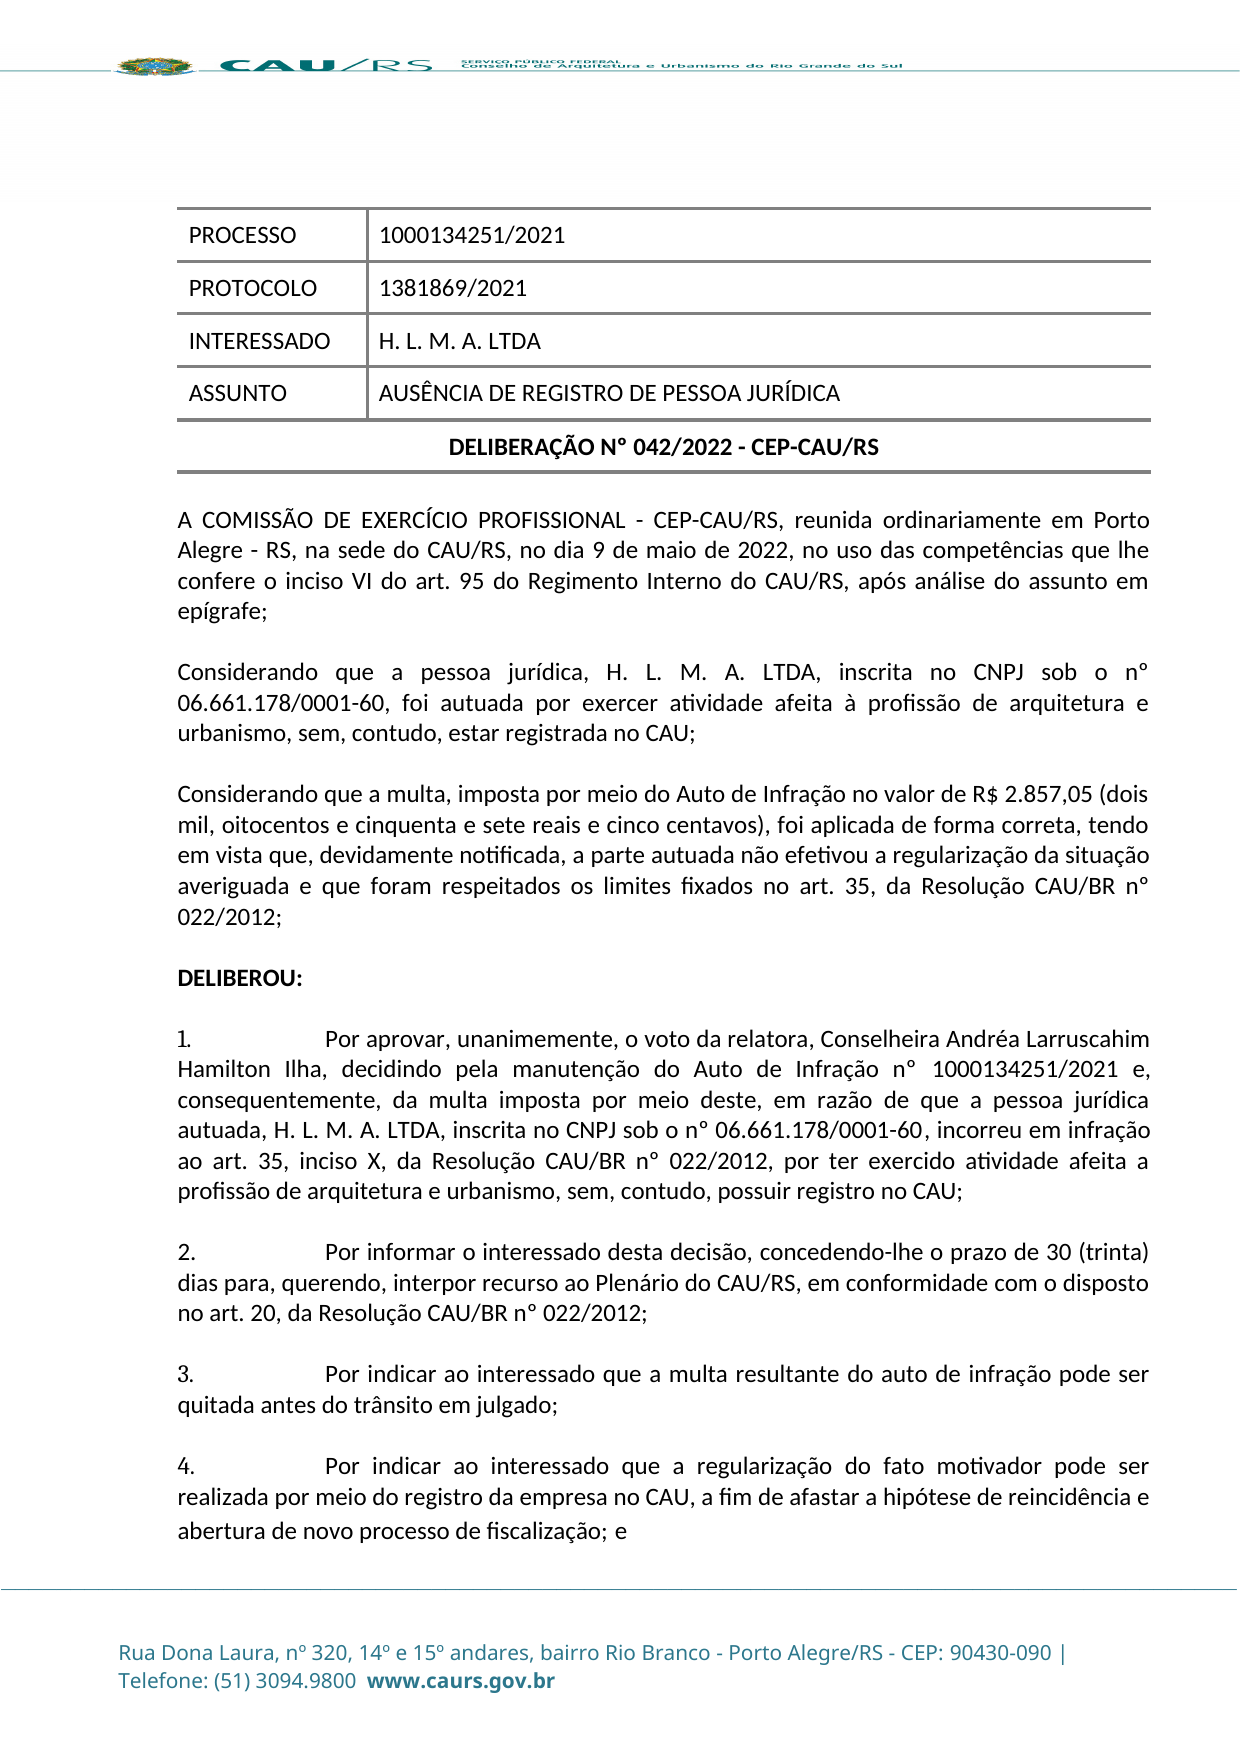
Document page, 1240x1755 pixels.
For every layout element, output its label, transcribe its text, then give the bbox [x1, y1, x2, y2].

table_cell H. L. M. A. LTDA [369, 315, 1151, 365]
table_header PROCESSO [177, 210, 366, 259]
table_header 1000134251/2021 [369, 210, 1151, 259]
text DELIBEROU: [177, 962, 1151, 992]
table_cell 1381869/2021 [369, 263, 1151, 312]
table_cell ASSUNTO [177, 368, 366, 418]
list Por informar o interessado desta decisão, concedendo-lhe o prazo de 30 (trinta) dias para, querendo, interpor recurso ao Plenário do CAU/RS, em conformidade com o disposto no art. 20, da Resolução CAU/BR nº 022/2012; [177, 1236, 1151, 1328]
table_cell PROTOCOLO [177, 263, 366, 312]
list Por indicar ao interessado que a multa resultante do auto de infração pode ser quitada antes do trânsito em julgado; [177, 1358, 1151, 1419]
text Considerando que a multa, imposta por meio do Auto de Infração no valor de R$ 2.857,05 (dois mil, oitocentos e cinquenta e sete reais e cinco centavos), foi aplicada de forma correta, tendo em vista que, devidamente notificada, a parte autuada não efetivou a regularização da situação averiguada e que foram respeitados os limites fixados no art. 35, da Resolução CAU/BR nº 022/2012; [177, 779, 1151, 931]
table_cell DELIBERAÇÃO Nº 042/2022 - CEP-CAU/RS [177, 422, 1151, 470]
list Por aprovar, unanimemente, o voto da relatora, Conselheira Andréa Larruscahim Hamilton Ilha, decidindo pela manutenção do Auto de Infração nº 1000134251/2021 e, consequentemente, da multa imposta por meio deste, em razão de que a pessoa jurídica autuada, H. L. M. A. LTDA, inscrita no CNPJ sob o nº 06.661.178/0001-60, incorreu em infração ao art. 35, inciso X, da Resolução CAU/BR nº 022/2012, por ter exercido atividade afeita a profissão de arquitetura e urbanismo, sem, contudo, possuir registro no CAU; [177, 1023, 1151, 1206]
text A COMISSÃO DE EXERCÍCIO PROFISSIONAL - CEP-CAU/RS, reunida ordinariamente em Porto Alegre - RS, na sede do CAU/RS, no dia 9 de maio de 2022, no uso das competências que lhe confere o inciso VI do art. 95 do Regimento Interno do CAU/RS, após análise do assunto em epígrafe; [177, 504, 1151, 626]
table_cell AUSÊNCIA DE REGISTRO DE PESSOA JURÍDICA [369, 368, 1151, 418]
table_cell INTERESSADO [177, 315, 366, 365]
list Por indicar ao interessado que a regularização do fato motivador pode ser realizada por meio do registro da empresa no CAU, a fim de afastar a hipótese de reincidência e abertura de novo processo de fiscalização; e [177, 1450, 1151, 1547]
text Considerando que a pessoa jurídica, H. L. M. A. LTDA, inscrita no CNPJ sob o nº 06.661.178/0001-60, foi autuada por exercer atividade afeita à profissão de arquitetura e urbanismo, sem, contudo, estar registrada no CAU; [177, 657, 1151, 748]
